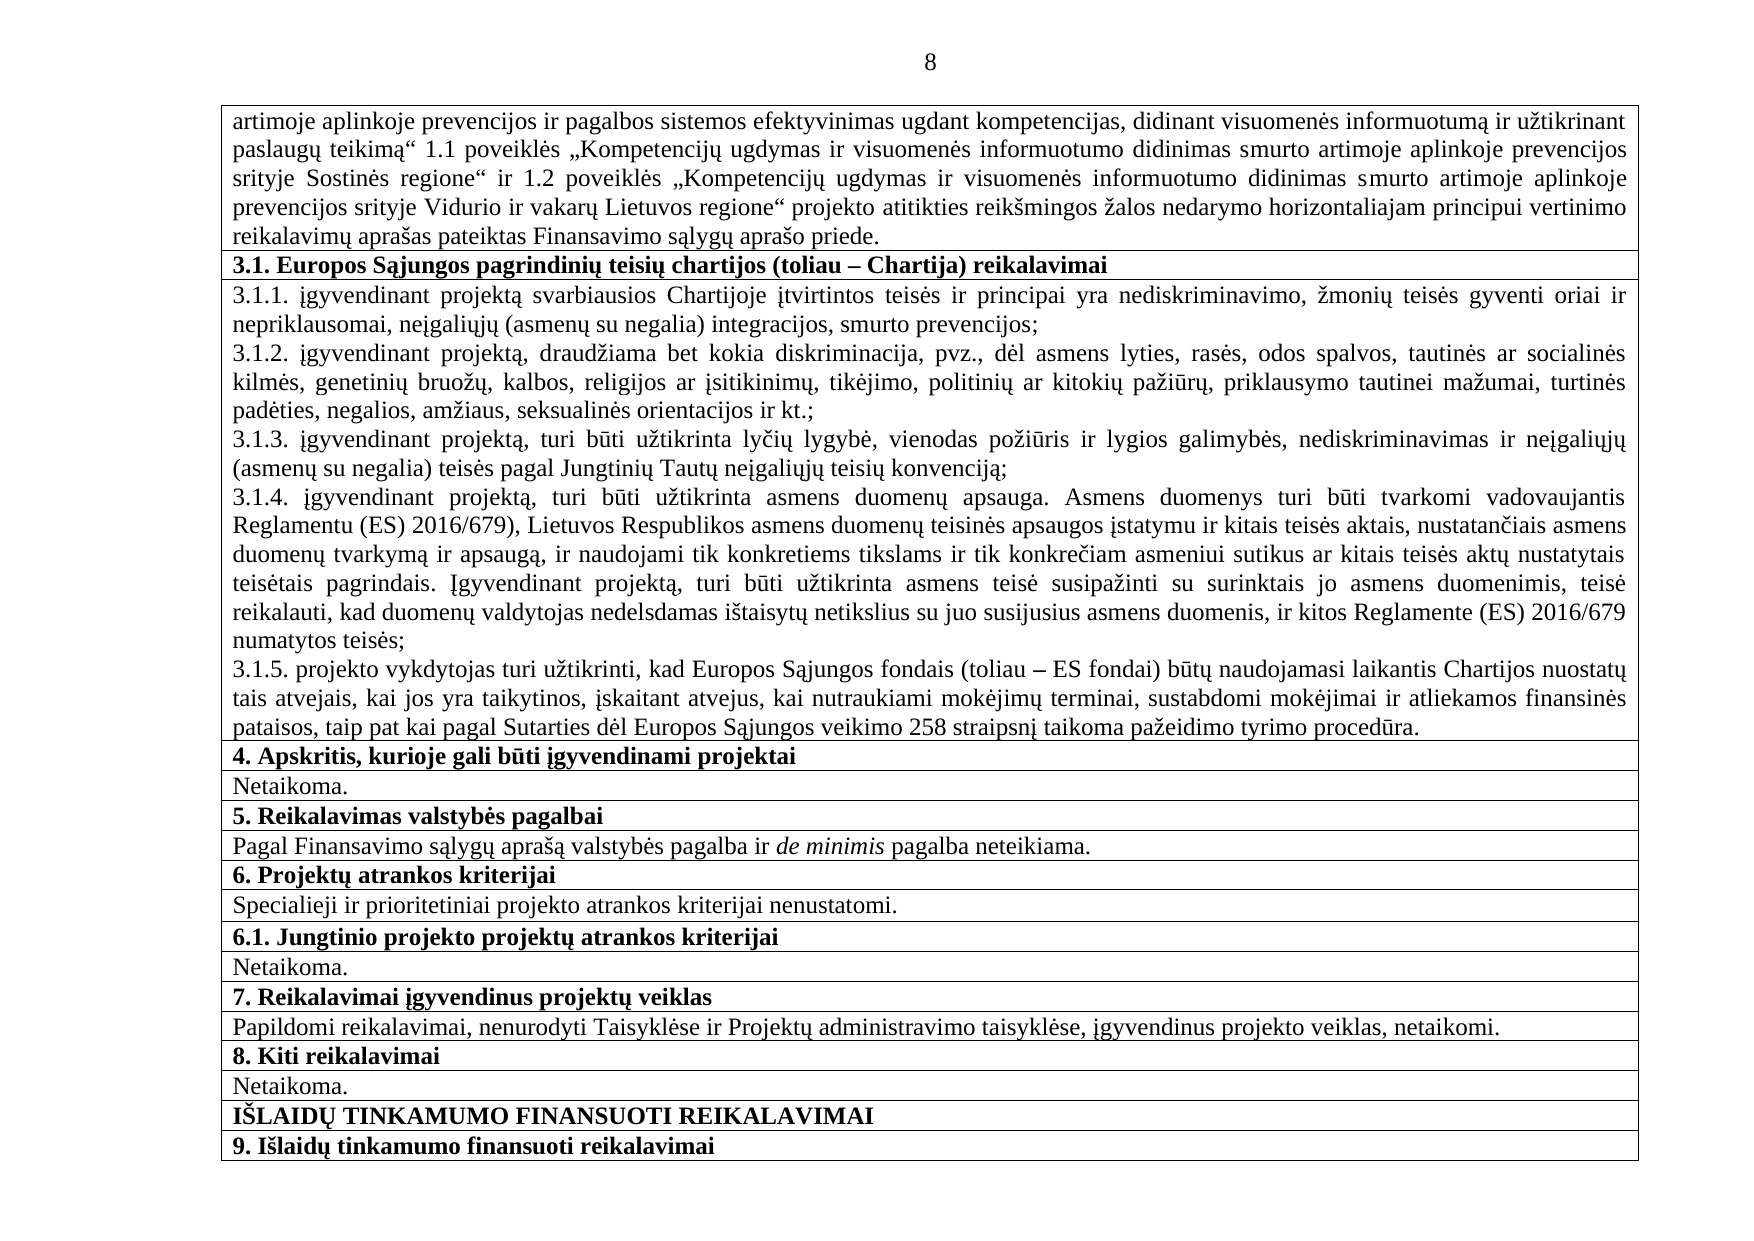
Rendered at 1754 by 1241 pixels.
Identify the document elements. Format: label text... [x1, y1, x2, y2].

table_cell Papildomi reikalavimai, nenurodyti Taisyklėse ir Projektų administravimo taisyklėse, įgyvendinus projekto veiklas, netaikomi. [222, 1012, 1638, 1040]
table_cell 7. Reikalavimai įgyvendinus projektų veiklas [222, 982, 1638, 1011]
table_cell artimoje aplinkoje prevencijos ir pagalbos sistemos efektyvinimas ugdant kompetencijas, didinant visuomenės informuotumą ir užtikrinant paslaugų teikimą“ 1.1 poveiklės „Kompetencijų ugdymas ir visuomenės informuotumo didinimas smurto artimoje aplinkoje prevencijos srityje Sostinės regione“ ir 1.2 poveiklės „Kompetencijų ugdymas ir visuomenės informuotumo didinimas smurto artimoje aplinkoje prevencijos srityje Vidurio ir vakarų Lietuvos regione“ projekto atitikties reikšmingos žalos nedarymo horizontaliajam principui vertinimo reikalavimų aprašas pateiktas Finansavimo sąlygų aprašo priede. [222, 106, 1638, 249]
table_cell Netaikoma. [222, 1071, 1638, 1100]
table_cell Specialieji ir prioritetiniai projekto atrankos kriterijai nenustatomi. [222, 890, 1638, 921]
table_cell 9. Išlaidų tinkamumo finansuoti reikalavimai [222, 1131, 1638, 1159]
table_cell Netaikoma. [222, 771, 1638, 800]
table_cell 6.1. Jungtinio projekto projektų atrankos kriterijai [222, 922, 1638, 951]
table_cell 5. Reikalavimas valstybės pagalbai [222, 801, 1638, 830]
table_cell 3.1. Europos Sąjungos pagrindinių teisių chartijos (toliau – Chartija) reikalavimai [222, 251, 1638, 279]
table_cell 8. Kiti reikalavimai [222, 1041, 1638, 1070]
table_cell 4. Apskritis, kurioje gali būti įgyvendinami projektai [222, 741, 1638, 770]
table_cell IŠLAIDŲ TINKAMUMO FINANSUOTI REIKALAVIMAI [222, 1101, 1638, 1130]
table_cell 6. Projektų atrankos kriterijai [222, 861, 1638, 889]
table_cell Pagal Finansavimo sąlygų aprašą valstybės pagalba ir de minimis pagalba neteikiama. [222, 831, 1638, 859]
table_cell 3.1.1. įgyvendinant projektą svarbiausios Chartijoje įtvirtintos teisės ir principai yra nediskriminavimo, žmonių teisės gyventi oriai ir nepriklausomai, neįgaliųjų (asmenų su negalia) integracijos, smurto prevencijos; 3.1.2. įgyvendinant projektą, draudžiama bet kokia diskriminacija, pvz., dėl asmens lyties, rasės, odos spalvos, tautinės ar socialinės kilmės, genetinių bruožų, kalbos, religijos ar įsitikinimų, tikėjimo, politinių ar kitokių pažiūrų, priklausymo tautinei mažumai, turtinės padėties, negalios, amžiaus, seksualinės orientacijos ir kt.; 3.1.3. įgyvendinant projektą, turi būti užtikrinta lyčių lygybė, vienodas požiūris ir lygios galimybės, nediskriminavimas ir neįgaliųjų (asmenų su negalia) teisės pagal Jungtinių Tautų neįgaliųjų teisių konvenciją; 3.1.4. įgyvendinant projektą, turi būti užtikrinta asmens duomenų apsauga. Asmens duomenys turi būti tvarkomi vadovaujantis Reglamentu (ES) 2016/679), Lietuvos Respublikos asmens duomenų teisinės apsaugos įstatymu ir kitais teisės aktais, nustatančiais asmens duomenų tvarkymą ir apsaugą, ir naudojami tik konkretiems tikslams ir tik konkrečiam asmeniui sutikus ar kitais teisės aktų nustatytais teisėtais pagrindais. Įgyvendinant projektą, turi būti užtikrinta asmens teisė susipažinti su surinktais jo asmens duomenimis, teisė reikalauti, kad duomenų valdytojas nedelsdamas ištaisytų netikslius su juo susijusius asmens duomenis, ir kitos Reglamente (ES) 2016/679 numatytos teisės; 3.1.5. projekto vykdytojas turi užtikrinti, kad Europos Sąjungos fondais (toliau – ES fondai) būtų naudojamasi laikantis Chartijos nuostatų tais atvejais, kai jos yra taikytinos, įskaitant atvejus, kai nutraukiami mokėjimų terminai, sustabdomi mokėjimai ir atliekamos finansinės pataisos, taip pat kai pagal Sutarties dėl Europos Sąjungos veikimo 258 straipsnį taikoma pažeidimo tyrimo procedūra. [222, 280, 1638, 740]
table_cell Netaikoma. [222, 952, 1638, 981]
